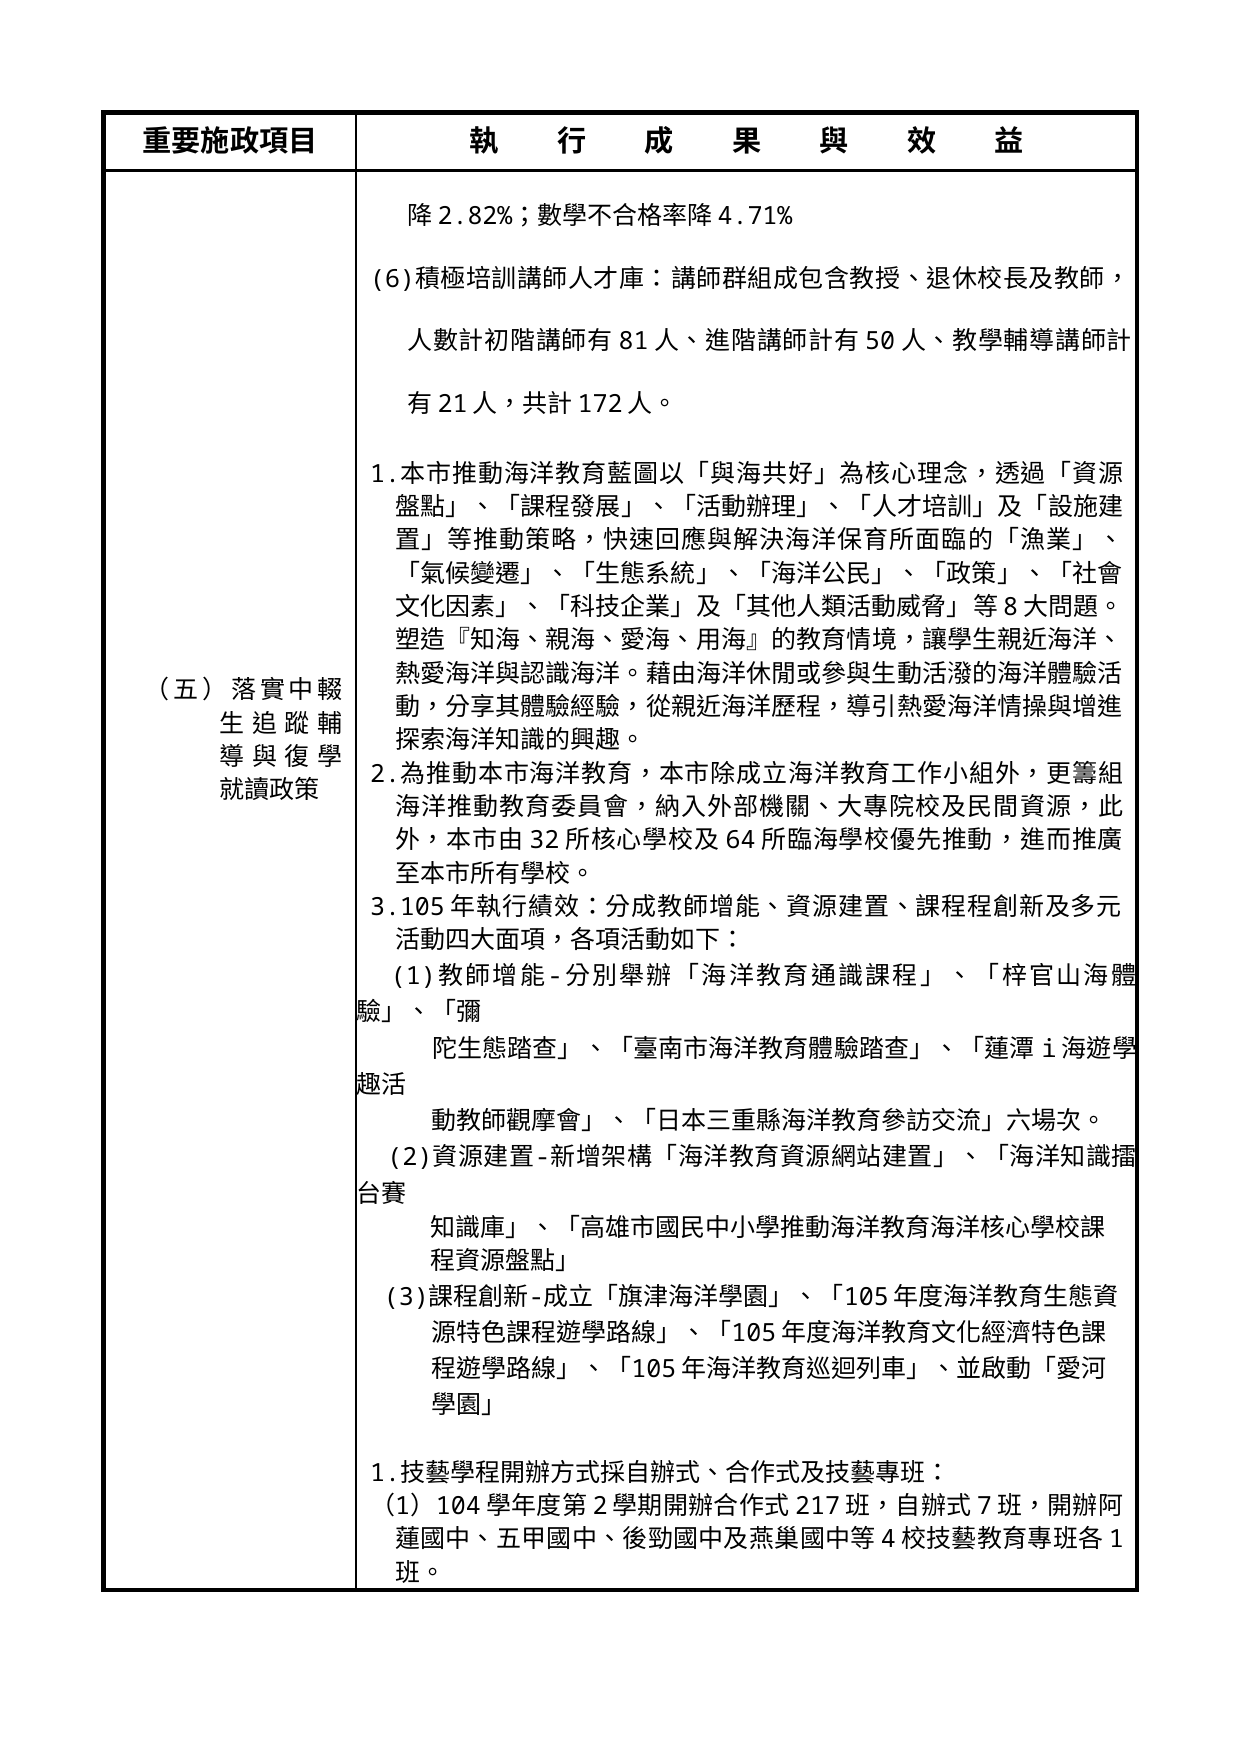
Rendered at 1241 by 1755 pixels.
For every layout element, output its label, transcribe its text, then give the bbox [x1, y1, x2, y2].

table_cell 教育業務發展管理 壹、發展高中職教育 一、辦理校務評鑑及教師進修： （一）辦理各項研討會及教育實驗，瞭解各校校務、教學實際情形及其困難，並予以輔導改善，以發揮高中職課程應有功能 （二）鼓勵教師進修，提高教師素質，加強教師專業化 二、「友善校園」學生事務與輔導工作 （一）成立輔導工作輔導團 （二）推動學生輔導工作 （三）關懷中輟學生 （四）推動生命教育 （五）推動性別平等教育 （六）學務工作 三、教學研究進修 （一）辦理教師進修研習，改進課程及教學方法 （二）辦理學藝活動，提高學生學習興趣，促使五育均衡發展 四、發展科學教育 （一）辦理科學教育輔導、充實儀器設備及實驗課程 （二）辦理科學教育活動，發掘及輔導科學資優學生，並擴大學生學習領域 五、發展職業教育，辦理技藝競，提高技能水準 六、獎助私立高級中等學校充實設備 七、公費及獎勵 （一）核發學生獎助金，鼓勵成績優異、優秀清寒、軍公教遺族等子女努力向學 （二）辦理助學貸款，協助學生完成學業 八、辦理教師檢定 九、配合十二年國民基本教育，建立適性入學機制，並進行相關宣導及研習 十、推動高中職均、優質化方案 十一、新（修）建校舍，打造優質、健康及安全的教育環境 貳、發展國中教育 一、校務規劃與管理 （一）推動學校評鑑及教師專業發展制度，督導學校教學正常化 （二）建立教師專長授課資料，以利課務及行政管理之參考 （三）提升教師課堂教學能力，有效提高學生學習成效 （四）辦理國中校長遴選及強化教評會功能，推動校園民主，鼓勵教職員及社區參與學校經營，並健全教育人事制度，公平處理教師 甄選及聘任 二、落實「友善校園」學生事務與輔導工作 （一）辦理學生事務與輔導活動 （二）加強人權、法治、品德及公民教育 （三）推動生命教育與憂鬱自傷（殺)三級預防工作 （四）落實學生輔導體制 （五）落實中輟生追蹤輔導與復學就讀政策 （六）高關懷學生之預防與輔導 （七）統籌規劃學校教職員參與學生事務與輔導專業知能在職教育 （八）推動學生生涯發展教育，有效規劃未來進路 三、學生公費獎勵及補助 （一）適時獎勵（表揚)優秀學生，促進教育更精進 （二）獎助功勛、軍公教遺族及低收入戶學生代收代辦費，以彰顯政府德澤 （三）補助學生教科書費 （四）補助私立國中學生雜費 四、本土教育與輔導活動 （一）加強本土教育與民族精神教育，以培養學生愛家、愛鄉、愛國情操 （二）增進教師輔導觀念與技術方法、輔導學生升學與就業、加強心理衛生教育 五、發展科學教育 （一）培育並鼓勵教師研究創新與進修，提高師資素質 （二）整合科學教育資源及網絡，提高科學教育輔導成效 （三）辦理科學教育活動，提升全民科學素養，擴大學生學習領域 六、提升學力品質 七、積極推動海洋教育並建構海洋課程 八、辦理國中技藝 教育學程，強 化國中技藝教 育 九、加強教學研究，鼓勵教師專業成長，革新教學方法，提高教學效果，增進教育品質 十、加強學習成就不佳學生學習輔導，帶好每位學生 十一、獎勵補助經營 與教學創新 十二、行政專業支持團隊 十三、鼓勵學生閱讀 十四、發展學校學科特色 十五、新建校舍及改建老舊校舍，營造安全教學環境，提高教學品質 參、發展國小教育 一、一般行政 （一）辦理校務及各項研習活動，發揮教育效能 （二）辦理學生學籍審查與管理 （三）建立學校行政管理制度、充實教學資料 二、落實「友善校園」學生事務與輔導工作 （一）辦理學生事務活動 （二）加強人權、法治、品德及公民教育 （三）推動生命教育與憂鬱自傷(殺)防治 （四）落實學生輔導體制 （五）落實學生中輟之預防、追蹤、復學就讀及輔導，推動高關懷學生之預防性輔導 （六）依據性別平等教育法推動性別平等教育 （七）統籌規劃學校教職員參與學生事務與輔導專業知能在職教育 三、教務人事管理 （一）辦理國小教育人員甄選及介聘作業 （二）補助弱勢學生費用，鼓勵學生向學 （三）加強學習弱勢學生學習輔導，帶好每位學生 （四）設置資源中心研發編印教材 （五）推動十二年國民基本教育精進課程研習及辦理國民教育專題研究，並提倡教師進修研究風氣，以提高師資素質，精進教學 （六）辦理教育實驗，革新教材教法，廣收教育效果 （七）發展科學教育，迎接科技時代，提升國民科技素養 （八）推動兒童閱讀工作、開放學校圖書館，設置閱讀志工 四、推動校園社區化 五、整修現有校舍設施、充實教學設備，以提供舒適安全的學習環境 肆、社教活動及補習教育 一、短期補習班及兒童課後照顧服務中心 二、輔導國中小附設補校及高中進修學校，加強教學正常化 三、落實終身學習計畫 四、加強推展成人教育，辦理市民學苑、社區大學及成人基本教育班 五、各項補助及委辦 六、配合教師節表揚資深優良教師，藉以倡導尊師重道，端正教育風氣 七、積極辦理學校各項藝術教育活動，鼓勵各級學校師生參與，以提升本市藝術教育水準 八、加強改善社會風氣，舉辦各項學校藝文活動，以端正社會風氣，增進市民身心健康；輔導教育基金會或教育信託基金設立 九、實施學校及社會交通安全教育，以維護學生交通安全，保障市民生命財產安全 十、推動家庭教育，以增進國民家庭生活之能，健全國民身心發展，營造幸福家庭及祥和社會 伍、特殊教育 普及國民教育，促進教育機會均等，積極辦理特殊教業務 一、設置特殊教育 班或辦理特殊教育方案，提供特教支援系統 二、辦理各項資賦優異教育鑑定、安置、輔導與研習及擴大辦理資賦優異教育方案 三、鼓勵學校推動創意maker人才培育 四、加強推動性平等 教育 陸、推動幼兒教育 一、辦理專業研習，提升教師專業知能，增進教學效果 二、輔導及取締未立案幼兒園，提供安全學前教育環境 三、促進學前教育正常發展、增進親師生母語能力 四、辦理幼兒園輔導方案，充實幼兒園設備，提高幼教水準 五、扶助弱勢幼兒，提供優先入園措施 六、逐年設立非營利幼兒園，提供優質且平價之教保服務環境 七、提高幼兒園教保服務人員福利及建置友善教保服務環境 柒、國民體育及衛生保健 一、配合「健康城市」施政目標，推動學校體育活動： （一）輔導並促進體育課教學及運動之正常發展 （二）舉辦本市國民小學運動會 （三）舉辦本市中等學校運動會及參加全國中等學校運動會 （四）輔導本市中小學校體育促進會 （五）參加各項體育活動及運動競賽 （六）開放學校場 二、加強提升學生體能 三、推展學生水域及三級棒球運動 四、積極培養優秀選手，指定重點單項運動學校、編列體育獎勵金、各校推展體育運動績效獎勵金及繼續辦理基層運動選手訓練站 五、推動社會體育 (一)推展全民運動，提升運動比率人口 (二)辦理及參與體育活動賽事 (三)活化體育場 館 六、推動本市健康促進學校計畫 七、辦理學童牙齒防治，補助器材設備及牙醫師檢查津貼 八、加強維護學生身心健康，以培養身心健全之國民 九、加強學校廁所及校園管理 十、加強學生視力保健 十一、加強學校午餐推廣與執行 十二、加強食品衛生及餐飲衛生管理 十三、加強維護學校飲用水衛生管理 十四、辦理學生團體保險，補助各校學生團體保險，以維護學安全 十五、推行消費者保護教育，落實消費者保護運動 十六，持續辦理「高雄市飲食教育推動中程計畫」 捌、發展資訊及國際育 一、訂定教育科技政策與中長程計畫 二、進行網路與系統整合工作 三、配合推動各項資訊教育計畫 (一)資訊基礎環境維運 (二)引進中小學校優質化數位教學 (三)發展推廣各校資訊科技特色與典範 (四)資訊教育策略聯盟與資訊創新應用發展 (五)促進數位應用機會均等 四、建置視訊會議 五、推動行動學習等實驗計畫 六、辦理校園網路電話整合應用計畫 七、強化教育網路基礎建設與維運 八、推動環境教育 九、深耕學校本位國際教育計畫 十、引進與培訓優質外籍英語教師 十一、辦理多元化國 際師生交流活 動 十二、推動全球村英語世界 玖、執行暨督導軍訓業務 一、精進軍訓工作成效 （一）提升軍訓人員服務專業 (二）定期督導軍訓工作成效 （三）表揚獎勵優秀軍職人員 二、推動全民國防教育 （一）辦理各級學校師生多元全民國防教育活動 （二）實施技能演練 （三）研究全民國防教育教學發展，增進教學成效 （四）定期維修軍械及零件整補 三、校園安全 （一）訂定並執行校園安全計畫 （二）防制學生藥物濫用三級預防 （三）學生校外生活輔導 四、落實役男服務效能 （一）強化役男服務效能 （二）推動役男公益服務 五、推行防災教育， 落實校園防災建 置行行動 拾、視察與輔導 一、視導工作： 視導所屬機關學校切實執行法令，促進教育正常發展；增進教師專業知能，改進教學方法，增進教育效果 二、國民教育輔導： 強化國民教育輔導團組織，增進輔導功能；設置國中小各學習領域輔導小組；建立各學習領域教材資源，輔導教師積極研究創新及進修，增進教學效能 拾壹、總務業務 一、加強文書檔案管理，建置電子檔案目錄、公文影像存檔 二、建立採購、營繕制度 三、加強緊急災害防救警覺及知能 四、善用公設保留地作教育休閒區 五、推展本市教育政策及概況宣導 拾貳、人事業務 一、貫徹員額精簡政策 二、依法辦理陞遷調補，進用考試分發人員 三、落實身心障礙者權益保障法 四、加強訓練進修，有效提升人力素質 五、維護上班差勤紀律 六、強化考核獎懲，激勵服務精神 七、落實退休資遣政策，加強退休人員照護 八、關心員工身心健康，規劃辦理定期健康檢查 拾參、政風業務 一、加強辦理政風法紀宣導，增進員工守法觀念 二、革新政風，建立廉能政治，加強便民服務 三、加強公務保密工作，強化員工保密觀念，並策訂預防機關危害、破壞維護措施 四、落實財產申報作為 拾肆、會計業務 一、配合年度施政計畫籌編預算 二、有效控管各統籌經費預算 三、加強內部審核 四、依限編製各表報 五、編製年度決算 六、精進統計效能 [106, 172, 355, 1588]
table_cell 降2.82%；數學不合格率降4.71% (6)積極培訓講師人才庫：講師群組成包含教授、退休校長及教師，人數計初階講師有81人、進階講師計有50人、教學輔導講師計有21人，共計172人。 1.本市推動海洋教育藍圖以「與海共好」為核心理念，透過「資源盤點」、「課程發展」、「活動辦理」、「人才培訓」及「設施建置」等推動策略，快速回應與解決海洋保育所面臨的「漁業」、「氣候變遷」、「生態系統」、「海洋公民」、「政策」、「社會文化因素」、「科技企業」及「其他人類活動威脅」等8大問題。塑造『知海、親海、愛海、用海』的教育情境，讓學生親近海洋、熱愛海洋與認識海洋。藉由海洋休閒或參與生動活潑的海洋體驗活動，分享其體驗經驗，從親近海洋歷程，導引熱愛海洋情操與增進探索海洋知識的興趣。 2.為推動本市海洋教育，本市除成立海洋教育工作小組外，更籌組海洋推動教育委員會，納入外部機關、大專院校及民間資源，此外，本市由32所核心學校及64所臨海學校優先推動，進而推廣至本市所有學校。 3.105年執行績效：分成教師增能、資源建置、課程程創新及多元活動四大面項，各項活動如下： (1)教師增能-分別舉辦「海洋教育通識課程」、「梓官山海體驗」、「彌 陀生態踏查」、「臺南市海洋教育體驗踏查」、「蓮潭i海遊學趣活 動教師觀摩會」、「日本三重縣海洋教育參訪交流」六場次。 (2)資源建置-新增架構「海洋教育資源網站建置」、「海洋知識擂台賽 知識庫」、「高雄市國民中小學推動海洋教育海洋核心學校課 程資源盤點」 (3)課程創新-成立「旗津海洋學園」、「105年度海洋教育生態資 源特色課程遊學路線」、「105年度海洋教育文化經濟特色課 程遊學路線」、「105年海洋教育巡迴列車」、並啟動「愛河 學園」 1.技藝學程開辦方式採自辦式、合作式及技藝專班： （1）104學年度第2學期開辦合作式217班，自辦式7班，開辦阿蓮國中、五甲國中、後勁國中及燕巢國中等4校技藝教育專班各1班。 [357, 172, 1135, 1588]
table_header 執 行 成 果 與 效 益 [357, 115, 1135, 169]
table_header 重要施政項目 [106, 115, 355, 169]
